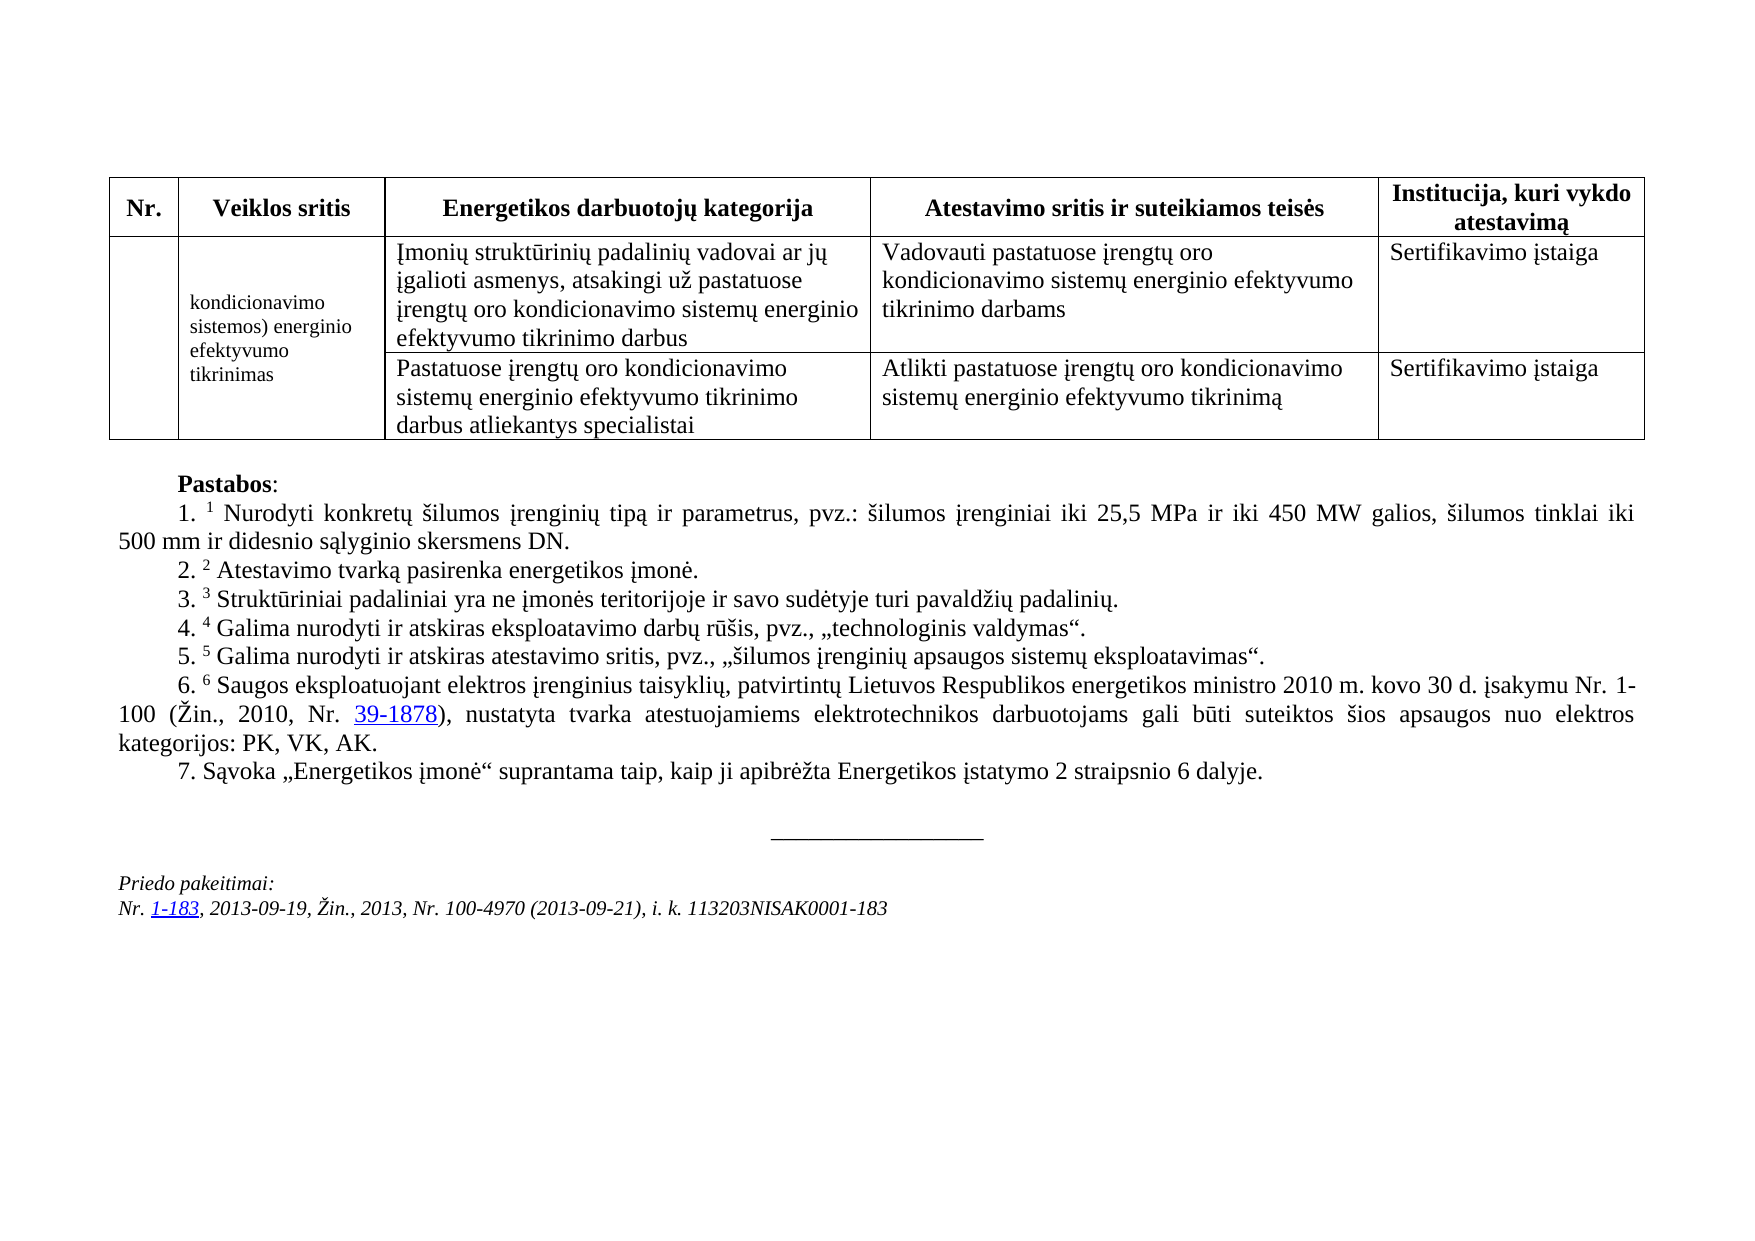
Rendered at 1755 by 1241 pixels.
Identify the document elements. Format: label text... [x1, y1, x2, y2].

table_header Veiklos sritis [179, 178, 384, 236]
table_cell Pastatuose įrengtų oro kondicionavimo sistemų energinio efektyvumo tikrinimo darbus atliekantys specialistai [386, 353, 870, 439]
table_header Institucija, kuri vykdo atestavimą [1379, 178, 1644, 236]
text Nr. 1-183, 2013-09-19, Žin., 2013, Nr. 100-4970 (2013-09-21), i. k. 113203NISAK0001-183 [118, 895, 1636, 919]
text Pastabos: [118, 469, 1636, 498]
table_cell [110, 237, 178, 439]
table_cell Sertifikavimo įstaiga [1379, 353, 1644, 439]
text _________________ [118, 814, 1636, 843]
table_cell Sertifikavimo įstaiga [1379, 237, 1644, 352]
table_header Nr. [110, 178, 178, 236]
table_header Energetikos darbuotojų kategorija [386, 178, 870, 236]
table_cell kondicionavimo sistemos) energinio efektyvumo tikrinimas [179, 237, 384, 439]
table_cell Vadovauti pastatuose įrengtų oro kondicionavimo sistemų energinio efektyvumo tikrinimo darbams [871, 237, 1378, 352]
text 4. 4 Galima nurodyti ir atskiras eksploatavimo darbų rūšis, pvz., „technologinis valdymas“. [118, 613, 1636, 641]
text 2. 2 Atestavimo tvarką pasirenka energetikos įmonė. [118, 555, 1636, 584]
text 6. 6 Saugos eksploatuojant elektros įrenginius taisyklių, patvirtintų Lietuvos Respublikos energetikos ministro 2010 m. kovo 30 d. įsakymu Nr. 1-100 (Žin., 2010, Nr. 39-1878), nustatyta tvarka atestuojamiems elektrotechnikos darbuotojams gali būti suteiktos šios apsaugos nuo elektros kategorijos: PK, VK, AK. [118, 670, 1636, 756]
text Priedo pakeitimai: [118, 871, 1636, 895]
text 5. 5 Galima nurodyti ir atskiras atestavimo sritis, pvz., „šilumos įrenginių apsaugos sistemų eksploatavimas“. [118, 641, 1636, 670]
table_header Atestavimo sritis ir suteikiamos teisės [871, 178, 1378, 236]
text 3. 3 Struktūriniai padaliniai yra ne įmonės teritorijoje ir savo sudėtyje turi pavaldžių padalinių. [118, 584, 1636, 613]
text 1. 1 Nurodyti konkretų šilumos įrenginių tipą ir parametrus, pvz.: šilumos įrenginiai iki 25,5 MPa ir iki 450 MW galios, šilumos tinklai iki 500 mm ir didesnio sąlyginio skersmens DN. [118, 498, 1636, 555]
text 7. Sąvoka „Energetikos įmonė“ suprantama taip, kaip ji apibrėžta Energetikos įstatymo 2 straipsnio 6 dalyje. [118, 756, 1636, 785]
table_cell Įmonių struktūrinių padalinių vadovai ar jų įgalioti asmenys, atsakingi už pastatuose įrengtų oro kondicionavimo sistemų energinio efektyvumo tikrinimo darbus [386, 237, 870, 352]
table_cell Atlikti pastatuose įrengtų oro kondicionavimo sistemų energinio efektyvumo tikrinimą [871, 353, 1378, 439]
